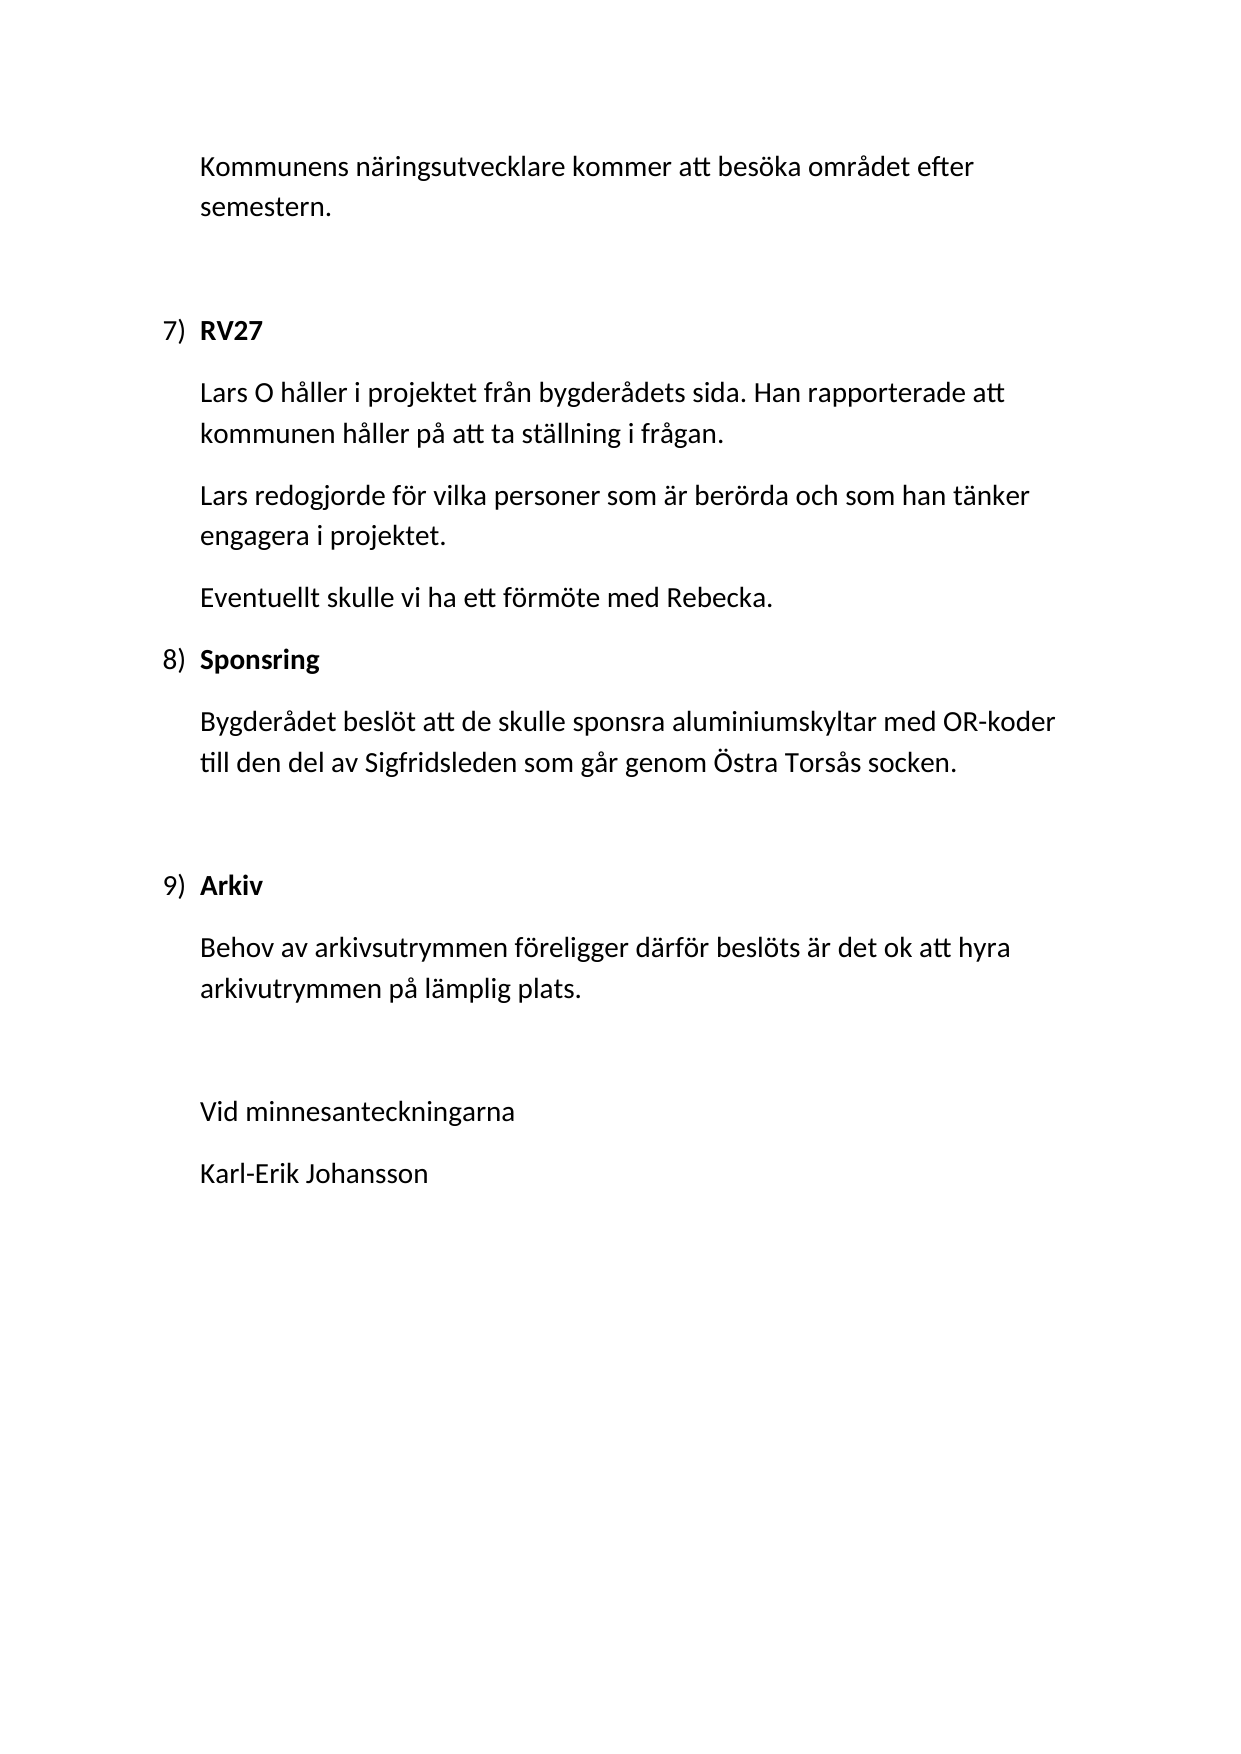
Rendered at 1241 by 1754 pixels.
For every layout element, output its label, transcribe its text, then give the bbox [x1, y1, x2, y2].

text Karl-Erik Johansson [148, 1155, 1093, 1191]
list Sponsring [162, 641, 1093, 677]
text Vid minnesanteckningarna [148, 1093, 1093, 1129]
text Lars O håller i projektet från bygderådets sida. Han rapporterade att kommunen håller på att ta ställning i frågan. [200, 374, 1093, 450]
list RV27 [162, 312, 1093, 348]
list Kommunens näringsutvecklare kommer att besöka området efter semestern. [200, 148, 1093, 224]
text Lars redogjorde för vilka personer som är berörda och som han tänker engagera i projektet. [200, 477, 1093, 553]
list Bygderådet beslöt att de skulle sponsra aluminiumskyltar med OR-koder till den del av Sigfridsleden som går genom Östra Torsås socken. [200, 703, 1093, 779]
text Eventuellt skulle vi ha ett förmöte med Rebecka. [200, 579, 1093, 615]
list Behov av arkivsutrymmen föreligger därför beslöts är det ok att hyra arkivutrymmen på lämplig plats. [200, 929, 1093, 1006]
list Arkiv [162, 867, 1093, 903]
